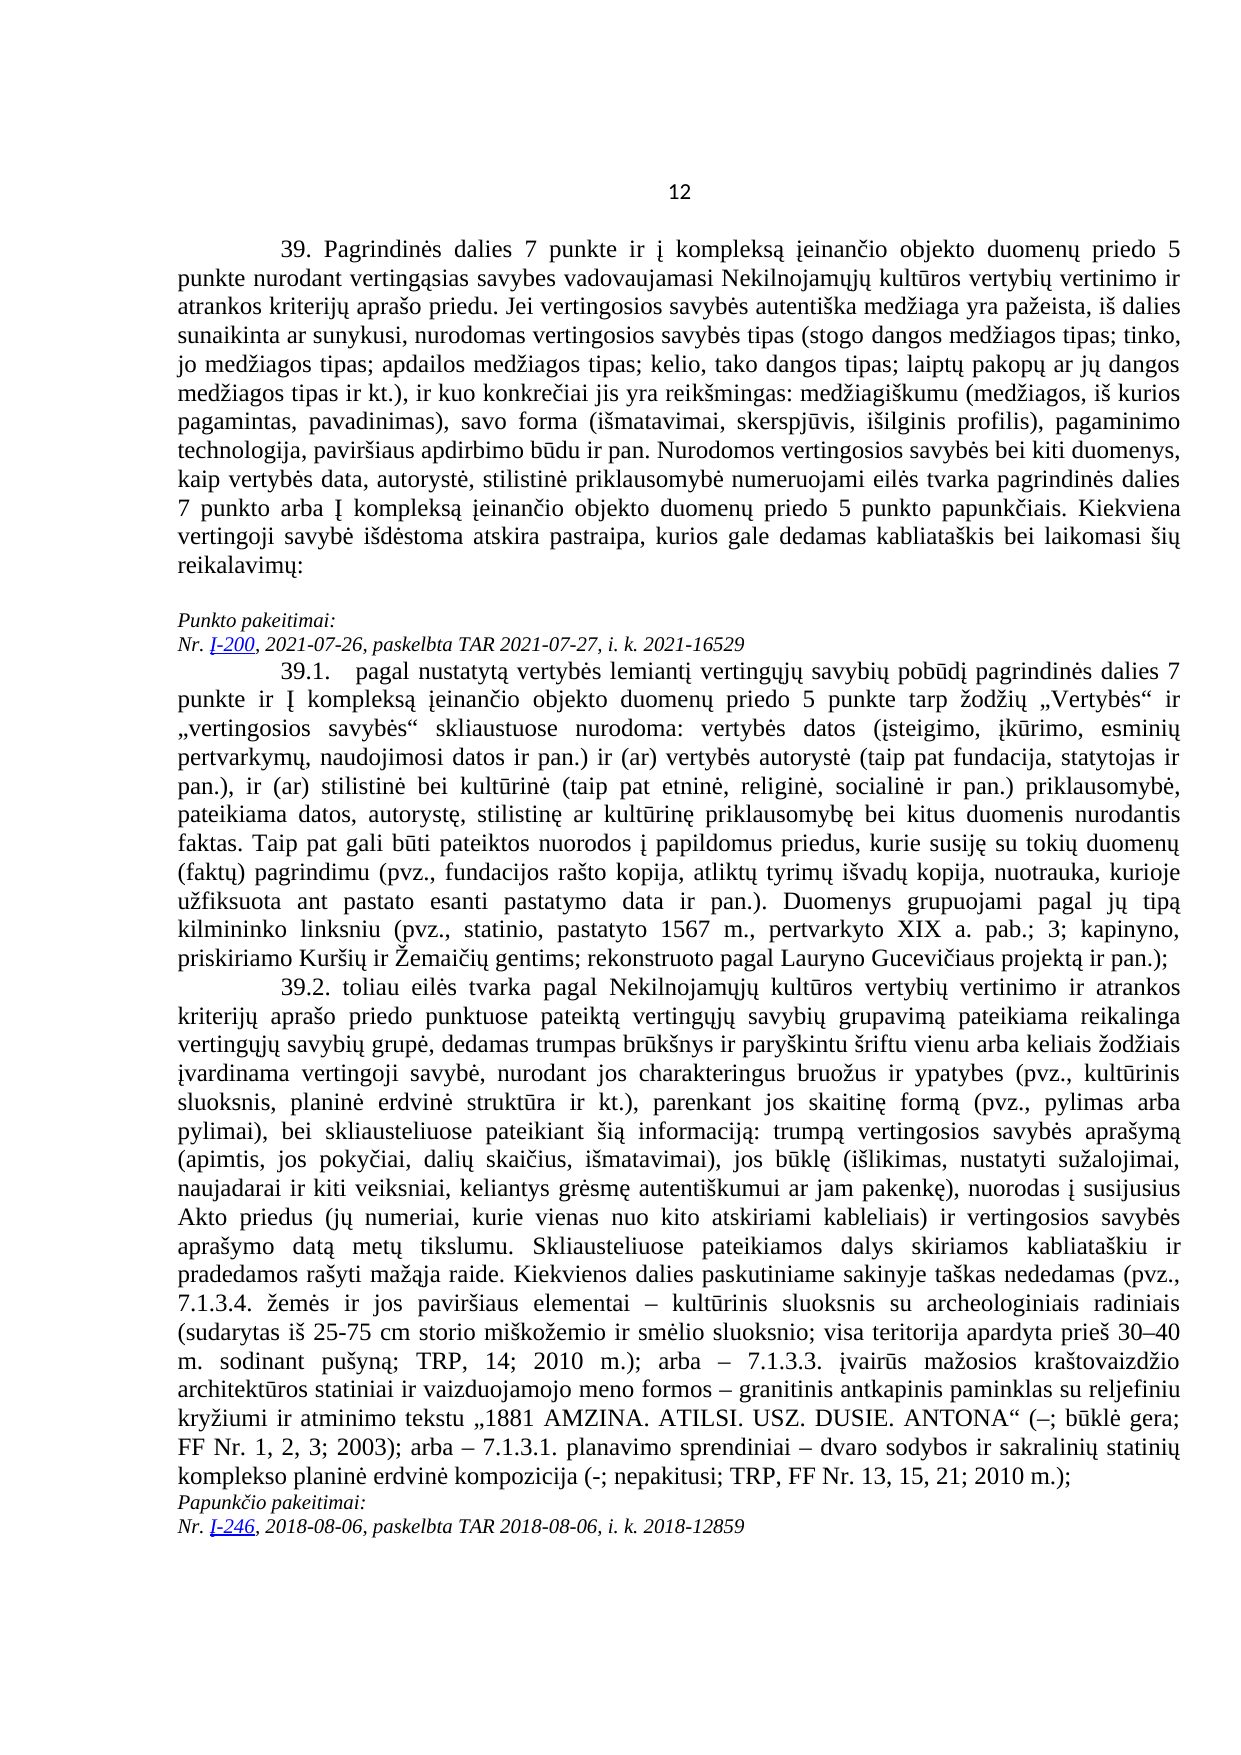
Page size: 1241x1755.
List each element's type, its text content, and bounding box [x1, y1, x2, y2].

text Papunkčio pakeitimai: [177, 1489, 1181, 1514]
text Nr. Į-200, 2021-07-26, paskelbta TAR 2021-07-27, i. k. 2021-16529 [177, 632, 1181, 656]
text 39. Pagrindinės dalies 7 punkte ir į kompleksą įeinančio objekto duomenų priedo 5 punkte nurodant vertingąsias savybes vadovaujamasi Nekilnojamųjų kultūros vertybių vertinimo ir atrankos kriterijų aprašo priedu. Jei vertingosios savybės autentiška medžiaga yra pažeista, iš dalies sunaikinta ar sunykusi, nurodomas vertingosios savybės tipas (stogo dangos medžiagos tipas; tinko, jo medžiagos tipas; apdailos medžiagos tipas; kelio, tako dangos tipas; laiptų pakopų ar jų dangos medžiagos tipas ir kt.), ir kuo konkrečiai jis yra reikšmingas: medžiagiškumu (medžiagos, iš kurios pagamintas, pavadinimas), savo forma (išmatavimai, skerspjūvis, išilginis profilis), pagaminimo technologija, paviršiaus apdirbimo būdu ir pan. Nurodomos vertingosios savybės bei kiti duomenys, kaip vertybės data, autorystė, stilistinė priklausomybė numeruojami eilės tvarka pagrindinės dalies 7 punkto arba Į kompleksą įeinančio objekto duomenų priedo 5 punkto papunkčiais. Kiekviena vertingoji savybė išdėstoma atskira pastraipa, kurios gale dedamas kabliataškis bei laikomasi šių reikalavimų: [177, 234, 1181, 579]
text 39.1. pagal nustatytą vertybės lemiantį vertingųjų savybių pobūdį pagrindinės dalies 7 punkte ir Į kompleksą įeinančio objekto duomenų priedo 5 punkte tarp žodžių „Vertybės“ ir „vertingosios savybės“ skliaustuose nurodoma: vertybės datos (įsteigimo, įkūrimo, esminių pertvarkymų, naudojimosi datos ir pan.) ir (ar) vertybės autorystė (taip pat fundacija, statytojas ir pan.), ir (ar) stilistinė bei kultūrinė (taip pat etninė, religinė, socialinė ir pan.) priklausomybė, pateikiama datos, autorystę, stilistinę ar kultūrinę priklausomybę bei kitus duomenis nurodantis faktas. Taip pat gali būti pateiktos nuorodos į papildomus priedus, kurie susiję su tokių duomenų (faktų) pagrindimu (pvz., fundacijos rašto kopija, atliktų tyrimų išvadų kopija, nuotrauka, kurioje užfiksuota ant pastato esanti pastatymo data ir pan.). Duomenys grupuojami pagal jų tipą kilmininko linksniu (pvz., statinio, pastatyto 1567 m., pertvarkyto XIX a. pab.; 3; kapinyno, priskiriamo Kuršių ir Žemaičių gentims; rekonstruoto pagal Lauryno Gucevičiaus projektą ir pan.); [177, 656, 1181, 972]
text 39.2. toliau eilės tvarka pagal Nekilnojamųjų kultūros vertybių vertinimo ir atrankos kriterijų aprašo priedo punktuose pateiktą vertingųjų savybių grupavimą pateikiama reikalinga vertingųjų savybių grupė, dedamas trumpas brūkšnys ir paryškintu šriftu vienu arba keliais žodžiais įvardinama vertingoji savybė, nurodant jos charakteringus bruožus ir ypatybes (pvz., kultūrinis sluoksnis, planinė erdvinė struktūra ir kt.), parenkant jos skaitinę formą (pvz., pylimas arba pylimai), bei skliausteliuose pateikiant šią informaciją: trumpą vertingosios savybės aprašymą (apimtis, jos pokyčiai, dalių skaičius, išmatavimai), jos būklę (išlikimas, nustatyti sužalojimai, naujadarai ir kiti veiksniai, keliantys grėsmę autentiškumui ar jam pakenkę), nuorodas į susijusius Akto priedus (jų numeriai, kurie vienas nuo kito atskiriami kableliais) ir vertingosios savybės aprašymo datą metų tikslumu. Skliausteliuose pateikiamos dalys skiriamos kabliataškiu ir pradedamos rašyti mažąja raide. Kiekvienos dalies paskutiniame sakinyje taškas nededamas (pvz., 7.1.3.4. žemės ir jos paviršiaus elementai – kultūrinis sluoksnis su archeologiniais radiniais (sudarytas iš 25-75 cm storio miškožemio ir smėlio sluoksnio; visa teritorija apardyta prieš 30–40 m. sodinant pušyną; TRP, 14; 2010 m.); arba – 7.1.3.3. įvairūs mažosios kraštovaizdžio architektūros statiniai ir vaizduojamojo meno formos – granitinis antkapinis paminklas su reljefiniu kryžiumi ir atminimo tekstu „1881 AMZINA. ATILSI. USZ. DUSIE. ANTONA“ (–; būklė gera; FF Nr. 1, 2, 3; 2003); arba – 7.1.3.1. planavimo sprendiniai – dvaro sodybos ir sakralinių statinių komplekso planinė erdvinė kompozicija (-; nepakitusi; TRP, FF Nr. 13, 15, 21; 2010 m.); [177, 972, 1181, 1489]
text Punkto pakeitimai: [177, 608, 1181, 632]
text Nr. Į-246, 2018-08-06, paskelbta TAR 2018-08-06, i. k. 2018-12859 [177, 1514, 1181, 1538]
